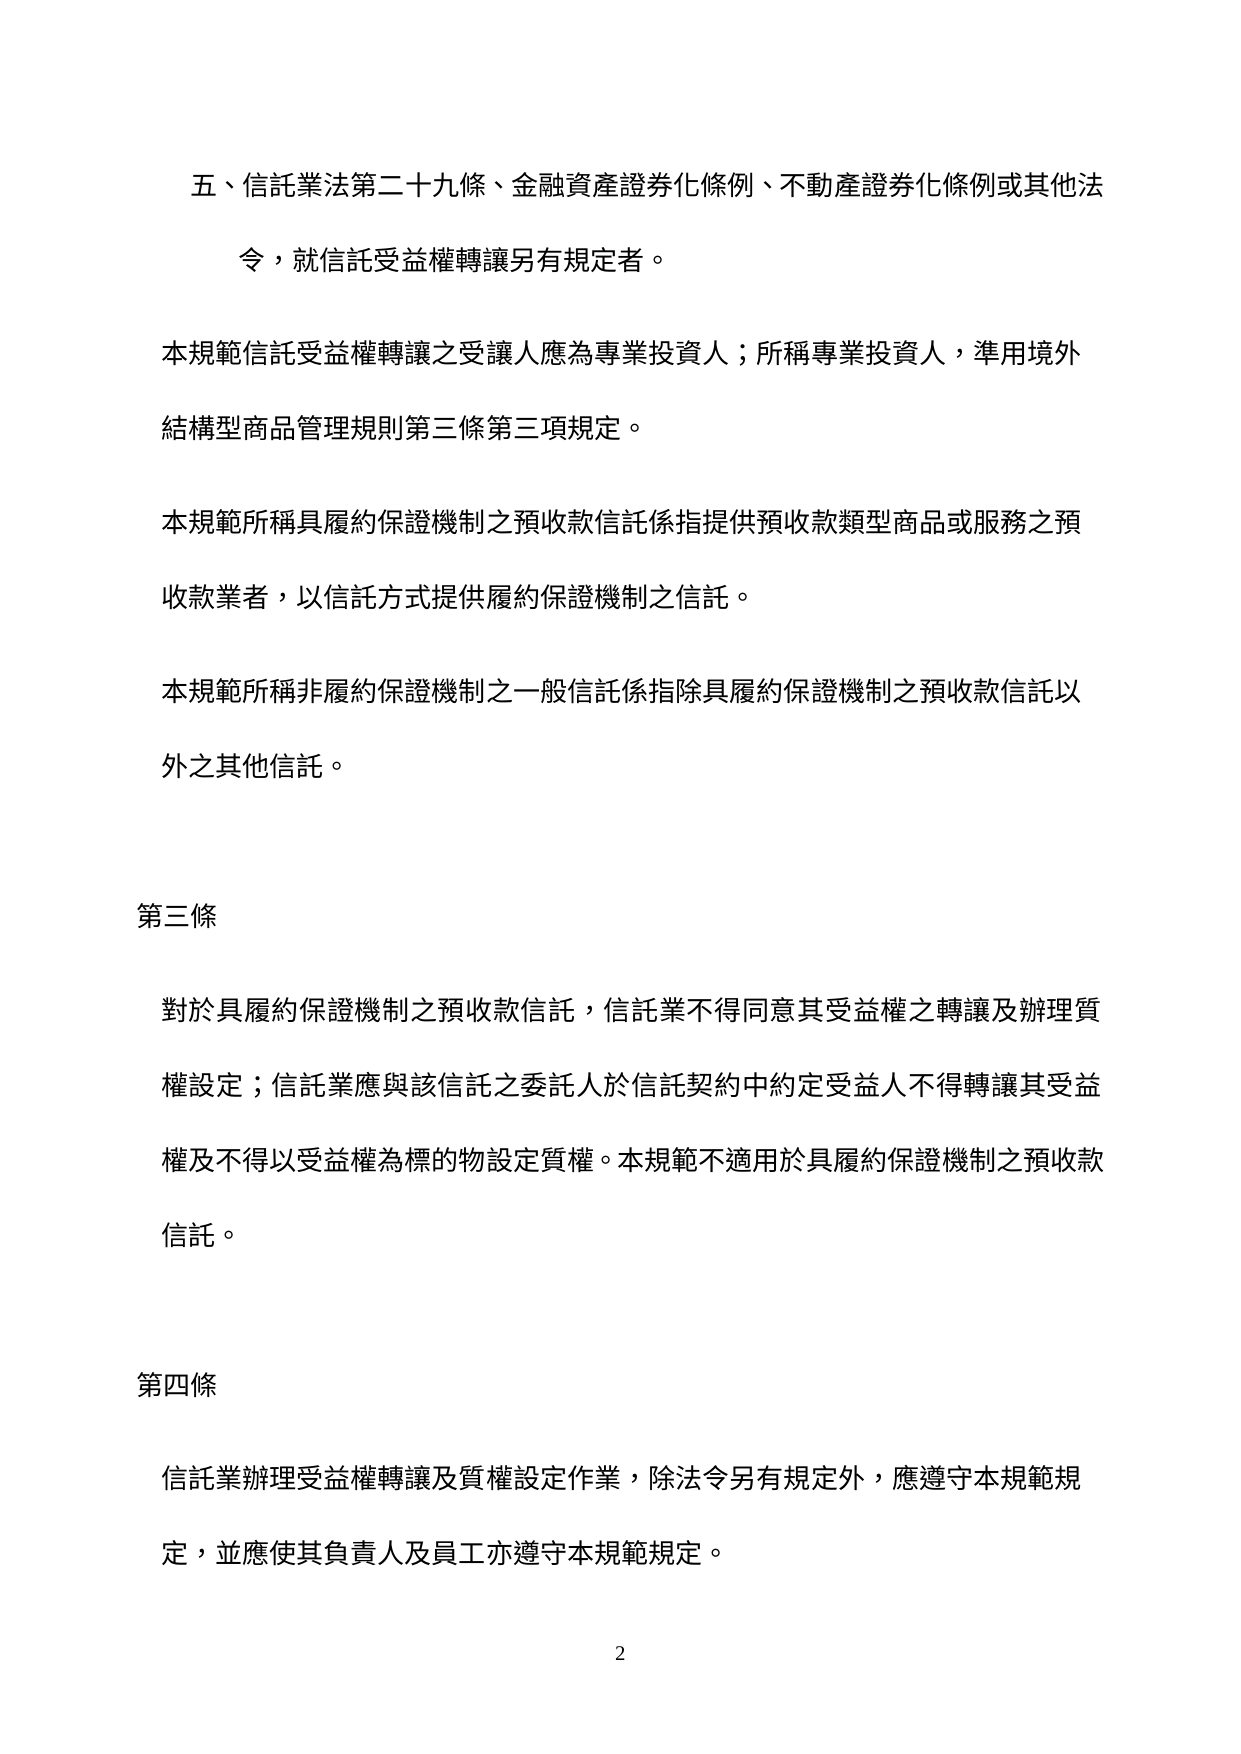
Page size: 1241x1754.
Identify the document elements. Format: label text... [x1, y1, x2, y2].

text 第三條 [136, 877, 1104, 952]
text 本規範所稱非履約保證機制之一般信託係指除具履約保證機制之預收款信託以外之其他信託。 [161, 652, 1104, 802]
text 本規範所稱具履約保證機制之預收款信託係指提供預收款類型商品或服務之預收款業者，以信託方式提供履約保證機制之信託。 [161, 483, 1104, 633]
text 對於具履約保證機制之預收款信託，信託業不得同意其受益權之轉讓及辦理質權設定；信託業應與該信託之委託人於信託契約中約定受益人不得轉讓其受益權及不得以受益權為標的物設定質權。本規範不適用於具履約保證機制之預收款信託。 [161, 971, 1104, 1271]
text 第四條 [136, 1346, 1104, 1421]
text 信託業辦理受益權轉讓及質權設定作業，除法令另有規定外，應遵守本規範規定，並應使其負責人及員工亦遵守本規範規定。 [161, 1439, 1104, 1589]
text 本規範信託受益權轉讓之受讓人應為專業投資人；所稱專業投資人，準用境外結構型商品管理規則第三條第三項規定。 [161, 314, 1104, 464]
text 五、信託業法第二十九條、金融資產證券化條例、不動產證券化條例或其他法令，就信託受益權轉讓另有規定者。 [190, 146, 1104, 296]
